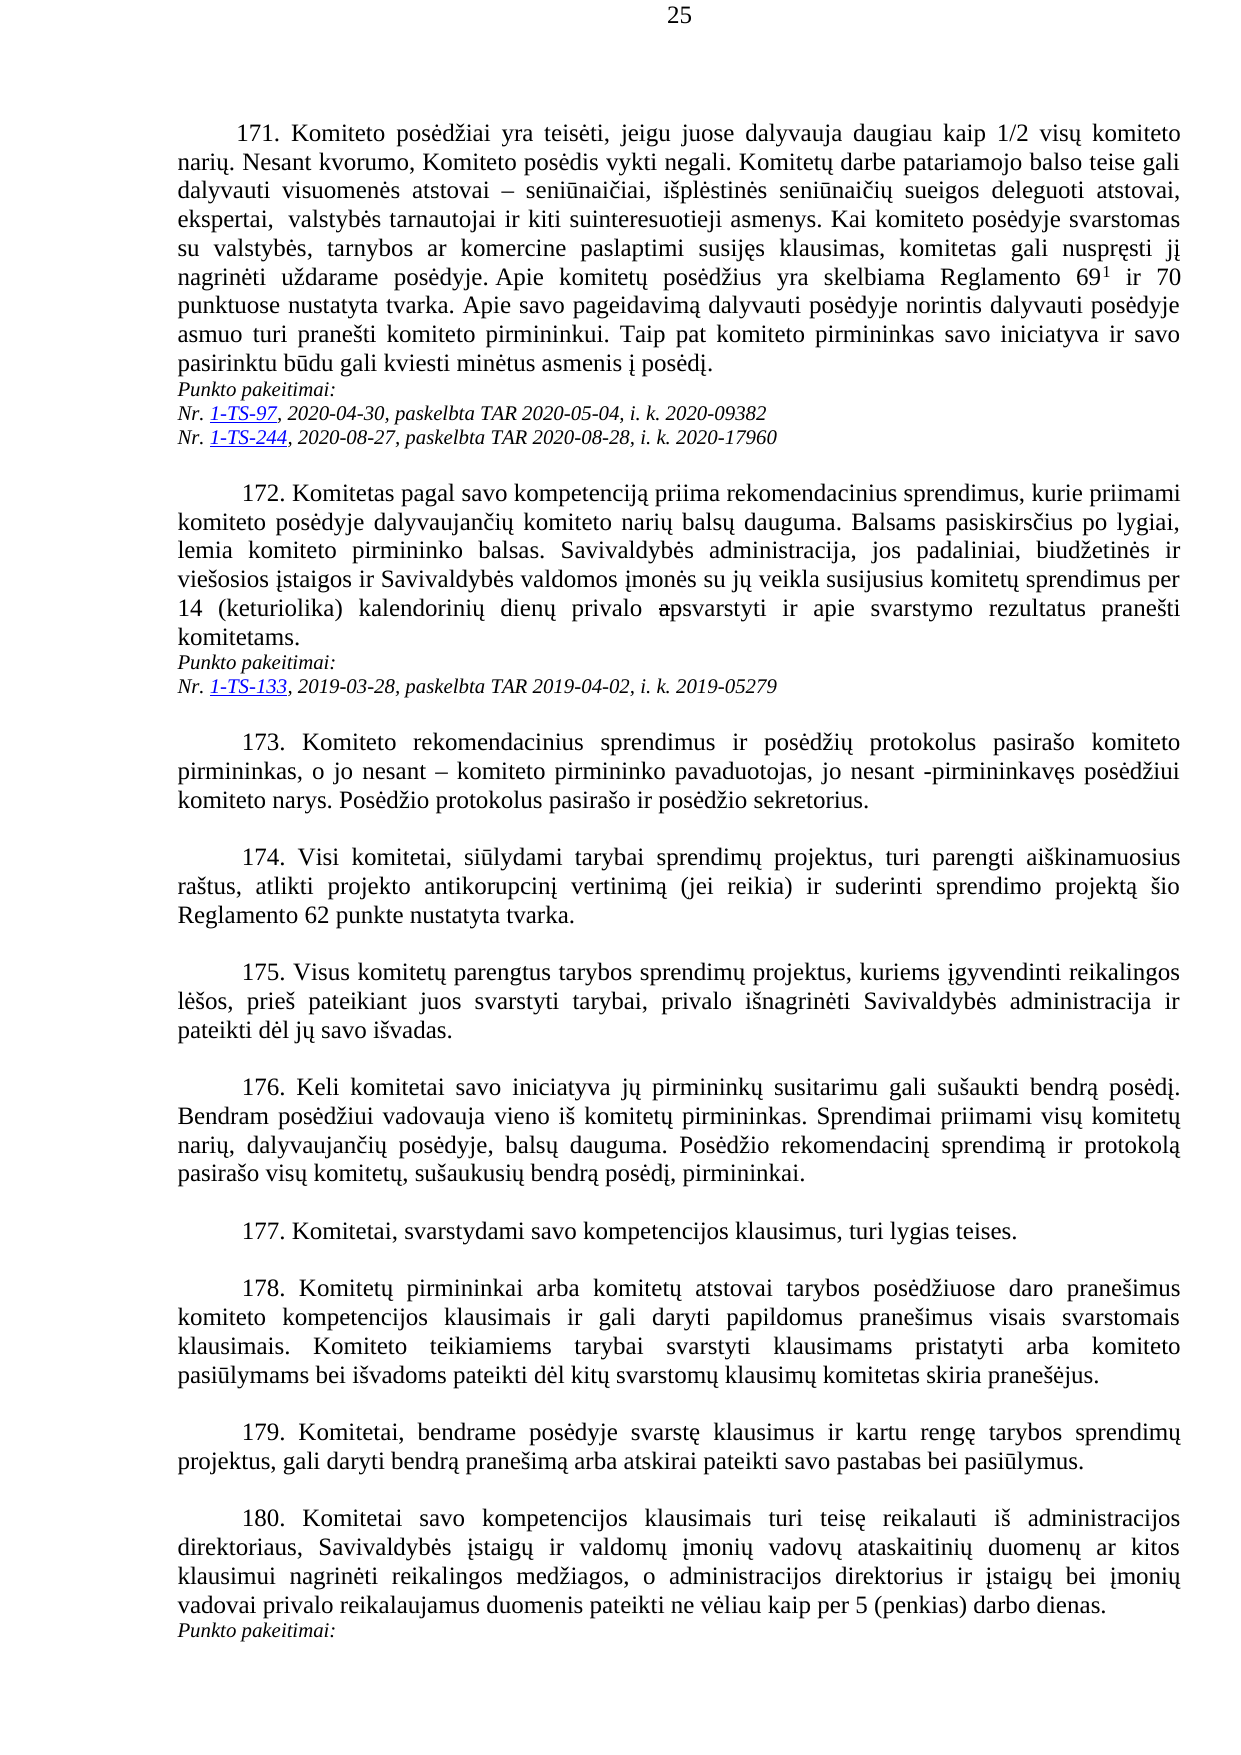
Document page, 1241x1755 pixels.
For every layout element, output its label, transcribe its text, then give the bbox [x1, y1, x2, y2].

text 175. Visus komitetų parengtus tarybos sprendimų projektus, kuriems įgyvendinti reikalingos lėšos, prieš pateikiant juos svarstyti tarybai, privalo išnagrinėti Savivaldybės administracija ir pateikti dėl jų savo išvadas. [177, 957, 1181, 1043]
text 180. Komitetai savo kompetencijos klausimais turi teisę reikalauti iš administracijos direktoriaus, Savivaldybės įstaigų ir valdomų įmonių vadovų ataskaitinių duomenų ar kitos klausimui nagrinėti reikalingos medžiagos, o administracijos direktorius ir įstaigų bei įmonių vadovai privalo reikalaujamus duomenis pateikti ne vėliau kaip per 5 (penkias) darbo dienas. [177, 1503, 1181, 1618]
text 179. Komitetai, bendrame posėdyje svarstę klausimus ir kartu rengę tarybos sprendimų projektus, gali daryti bendrą pranešimą arba atskirai pateikti savo pastabas bei pasiūlymus. [177, 1417, 1181, 1475]
text 177. Komitetai, svarstydami savo kompetencijos klausimus, turi lygias teises. [177, 1216, 1181, 1245]
text Nr. 1-TS-244, 2020-08-27, paskelbta TAR 2020-08-28, i. k. 2020-17960 [177, 425, 1181, 449]
text 171. Komiteto posėdžiai yra teisėti, jeigu juose dalyvauja daugiau kaip 1/2 visų komiteto narių. Nesant kvorumo, Komiteto posėdis vykti negali. Komitetų darbe patariamojo balso teise gali dalyvauti visuomenės atstovai – seniūnaičiai, išplėstinės seniūnaičių sueigos deleguoti atstovai, ekspertai, valstybės tarnautojai ir kiti suinteresuotieji asmenys. Kai komiteto posėdyje svarstomas su valstybės, tarnybos ar komercine paslaptimi susijęs klausimas, komitetas gali nuspręsti jį nagrinėti uždarame posėdyje. Apie komitetų posėdžius yra skelbiama Reglamento 691 ir 70 punktuose nustatyta tvarka. Apie savo pageidavimą dalyvauti posėdyje norintis dalyvauti posėdyje asmuo turi pranešti komiteto pirmininkui. Taip pat komiteto pirmininkas savo iniciatyva ir savo pasirinktu būdu gali kviesti minėtus asmenis į posėdį. [177, 118, 1181, 377]
text Nr. 1-TS-133, 2019-03-28, paskelbta TAR 2019-04-02, i. k. 2019-05279 [177, 674, 1181, 698]
text Nr. 1-TS-97, 2020-04-30, paskelbta TAR 2020-05-04, i. k. 2020-09382 [177, 401, 1181, 425]
text 173. Komiteto rekomendacinius sprendimus ir posėdžių protokolus pasirašo komiteto pirmininkas, o jo nesant – komiteto pirmininko pavaduotojas, jo nesant -pirmininkavęs posėdžiui komiteto narys. Posėdžio protokolus pasirašo ir posėdžio sekretorius. [177, 727, 1181, 813]
text Punkto pakeitimai: [177, 377, 1181, 401]
text Punkto pakeitimai: [177, 1618, 1181, 1642]
text 176. Keli komitetai savo iniciatyva jų pirmininkų susitarimu gali sušaukti bendrą posėdį. Bendram posėdžiui vadovauja vieno iš komitetų pirmininkas. Sprendimai priimami visų komitetų narių, dalyvaujančių posėdyje, balsų dauguma. Posėdžio rekomendacinį sprendimą ir protokolą pasirašo visų komitetų, sušaukusių bendrą posėdį, pirmininkai. [177, 1072, 1181, 1187]
text 172. Komitetas pagal savo kompetenciją priima rekomendacinius sprendimus, kurie priimami komiteto posėdyje dalyvaujančių komiteto narių balsų dauguma. Balsams pasiskirsčius po lygiai, lemia komiteto pirmininko balsas. Savivaldybės administracija, jos padaliniai, biudžetinės ir viešosios įstaigos ir Savivaldybės valdomos įmonės su jų veikla susijusius komitetų sprendimus per 14 (keturiolika) kalendorinių dienų privalo apsvarstyti ir apie svarstymo rezultatus pranešti komitetams. [177, 478, 1181, 650]
text 178. Komitetų pirmininkai arba komitetų atstovai tarybos posėdžiuose daro pranešimus komiteto kompetencijos klausimais ir gali daryti papildomus pranešimus visais svarstomais klausimais. Komiteto teikiamiems tarybai svarstyti klausimams pristatyti arba komiteto pasiūlymams bei išvadoms pateikti dėl kitų svarstomų klausimų komitetas skiria pranešėjus. [177, 1273, 1181, 1388]
text Punkto pakeitimai: [177, 650, 1181, 674]
text 174. Visi komitetai, siūlydami tarybai sprendimų projektus, turi parengti aiškinamuosius raštus, atlikti projekto antikorupcinį vertinimą (jei reikia) ir suderinti sprendimo projektą šio Reglamento 62 punkte nustatyta tvarka. [177, 842, 1181, 928]
